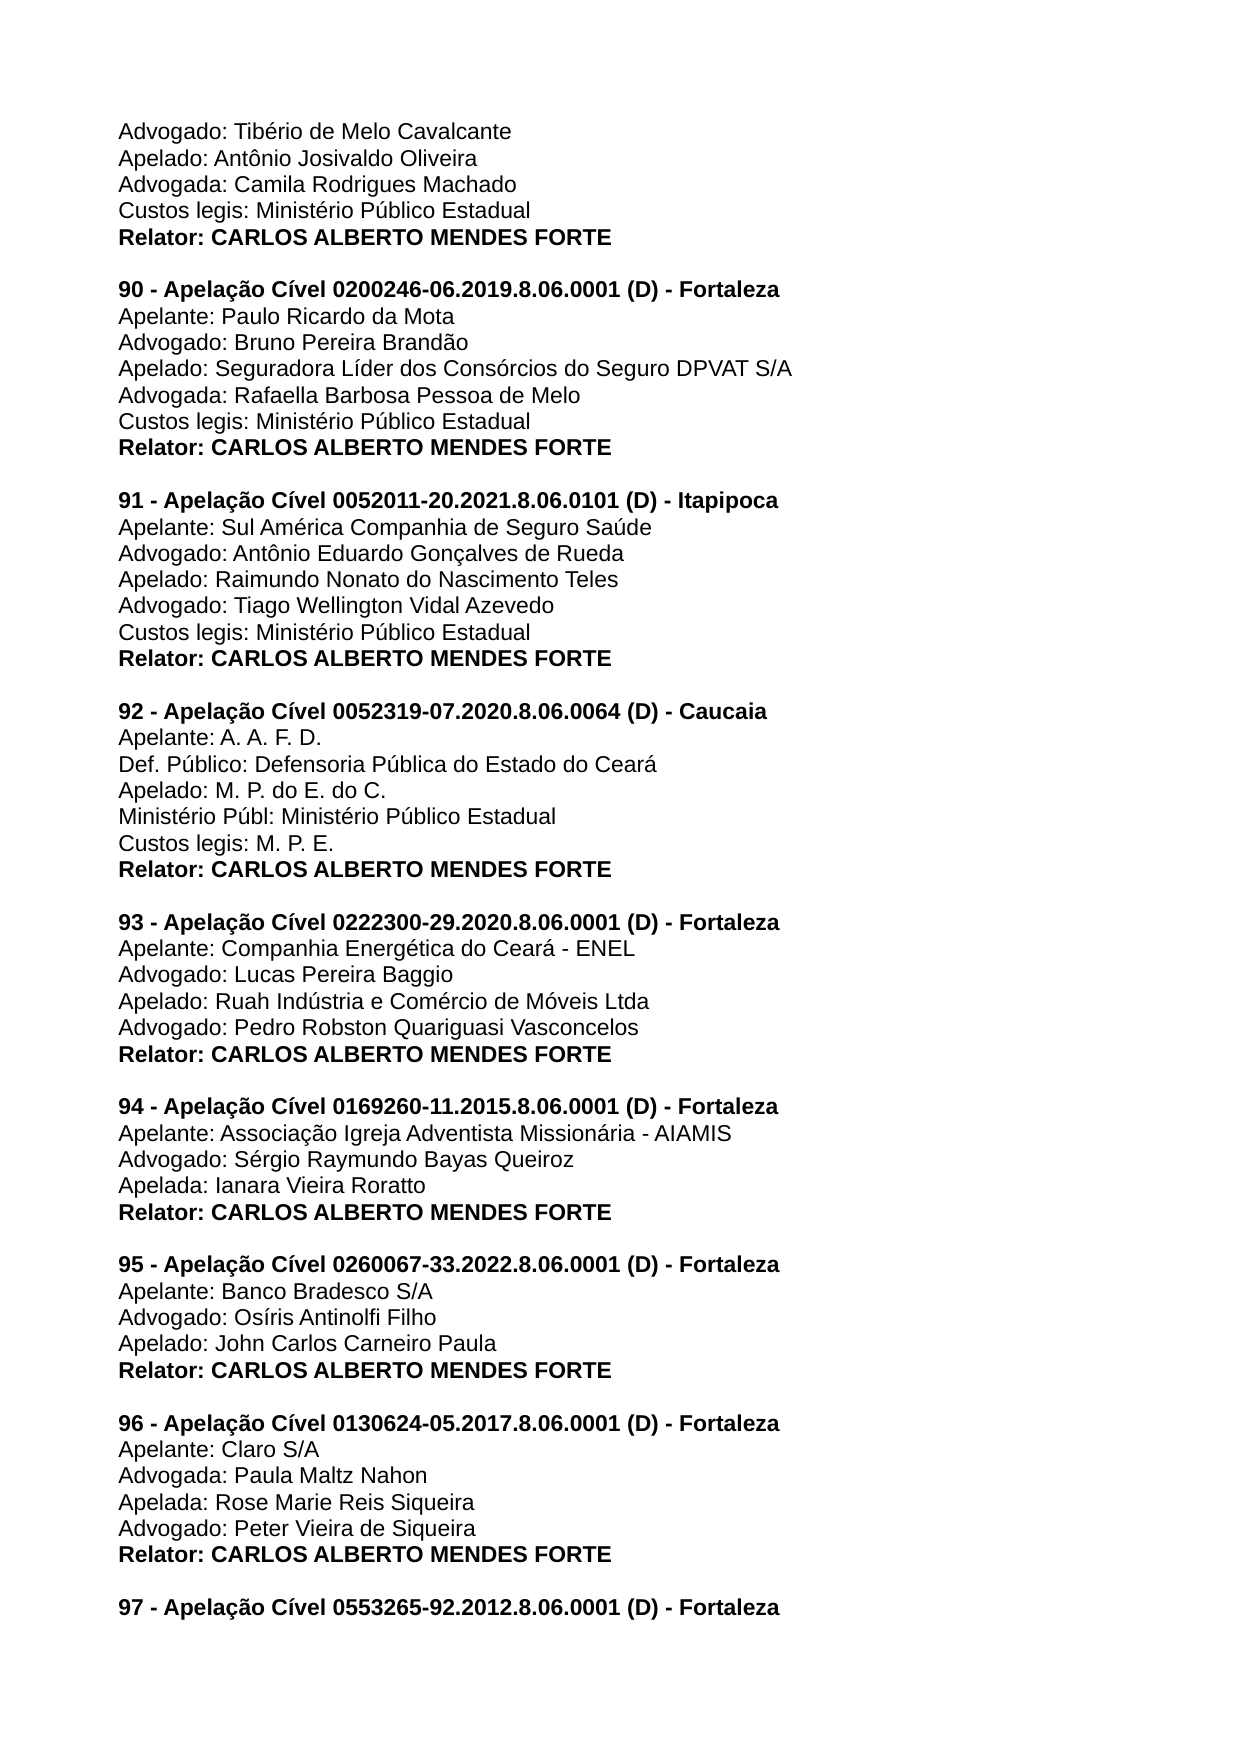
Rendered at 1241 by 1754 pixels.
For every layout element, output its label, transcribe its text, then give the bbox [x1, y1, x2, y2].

text Advogado: Lucas Pereira Baggio [118, 961, 1122, 988]
text Apelante: Banco Bradesco S/A [118, 1278, 1122, 1304]
text Advogada: Camila Rodrigues Machado [118, 171, 1122, 197]
text Advogado: Tiago Wellington Vidal Azevedo [118, 592, 1122, 619]
text Apelado: John Carlos Carneiro Paula [118, 1330, 1122, 1357]
text Relator: CARLOS ALBERTO MENDES FORTE [118, 1541, 1122, 1568]
text 93 - Apelação Cível 0222300-29.2020.8.06.0001 (D) - Fortaleza [118, 909, 1122, 935]
text Relator: CARLOS ALBERTO MENDES FORTE [118, 1199, 1122, 1225]
text Ministério Públ: Ministério Público Estadual [118, 803, 1122, 830]
text Apelante: Sul América Companhia de Seguro Saúde [118, 513, 1122, 540]
text Custos legis: Ministério Público Estadual [118, 197, 1122, 223]
text Advogada: Rafaella Barbosa Pessoa de Melo [118, 382, 1122, 408]
text Advogado: Osíris Antinolfi Filho [118, 1304, 1122, 1330]
text 95 - Apelação Cível 0260067-33.2022.8.06.0001 (D) - Fortaleza [118, 1251, 1122, 1278]
text Apelante: Paulo Ricardo da Mota [118, 303, 1122, 329]
text Advogado: Peter Vieira de Siqueira [118, 1515, 1122, 1541]
text Apelado: Raimundo Nonato do Nascimento Teles [118, 566, 1122, 592]
text Advogado: Pedro Robston Quariguasi Vasconcelos [118, 1014, 1122, 1041]
text 92 - Apelação Cível 0052319-07.2020.8.06.0064 (D) - Caucaia [118, 698, 1122, 724]
text Advogado: Tibério de Melo Cavalcante [118, 118, 1122, 144]
text Apelante: Associação Igreja Adventista Missionária - AIAMIS [118, 1119, 1122, 1146]
text Custos legis: M. P. E. [118, 830, 1122, 856]
text 97 - Apelação Cível 0553265-92.2012.8.06.0001 (D) - Fortaleza [118, 1594, 1122, 1620]
text Apelante: Claro S/A [118, 1436, 1122, 1462]
text Advogada: Paula Maltz Nahon [118, 1462, 1122, 1488]
text Apelado: Seguradora Líder dos Consórcios do Seguro DPVAT S/A [118, 355, 1122, 382]
text Apelado: M. P. do E. do C. [118, 777, 1122, 803]
text 94 - Apelação Cível 0169260-11.2015.8.06.0001 (D) - Fortaleza [118, 1093, 1122, 1119]
text Relator: CARLOS ALBERTO MENDES FORTE [118, 223, 1122, 250]
text 91 - Apelação Cível 0052011-20.2021.8.06.0101 (D) - Itapipoca [118, 487, 1122, 513]
text Advogado: Antônio Eduardo Gonçalves de Rueda [118, 540, 1122, 566]
text Apelante: A. A. F. D. [118, 724, 1122, 751]
text Custos legis: Ministério Público Estadual [118, 619, 1122, 645]
text Apelante: Companhia Energética do Ceará - ENEL [118, 935, 1122, 961]
text Apelada: Rose Marie Reis Siqueira [118, 1488, 1122, 1515]
text Relator: CARLOS ALBERTO MENDES FORTE [118, 434, 1122, 461]
text Relator: CARLOS ALBERTO MENDES FORTE [118, 645, 1122, 672]
text Advogado: Sérgio Raymundo Bayas Queiroz [118, 1146, 1122, 1172]
text Apelado: Ruah Indústria e Comércio de Móveis Ltda [118, 988, 1122, 1014]
text Apelada: Ianara Vieira Roratto [118, 1172, 1122, 1199]
text Relator: CARLOS ALBERTO MENDES FORTE [118, 856, 1122, 882]
text Apelado: Antônio Josivaldo Oliveira [118, 144, 1122, 171]
text Advogado: Bruno Pereira Brandão [118, 329, 1122, 355]
text Def. Público: Defensoria Pública do Estado do Ceará [118, 751, 1122, 777]
text Relator: CARLOS ALBERTO MENDES FORTE [118, 1041, 1122, 1067]
text Relator: CARLOS ALBERTO MENDES FORTE [118, 1357, 1122, 1383]
text Custos legis: Ministério Público Estadual [118, 408, 1122, 434]
text 96 - Apelação Cível 0130624-05.2017.8.06.0001 (D) - Fortaleza [118, 1409, 1122, 1436]
text 90 - Apelação Cível 0200246-06.2019.8.06.0001 (D) - Fortaleza [118, 276, 1122, 303]
